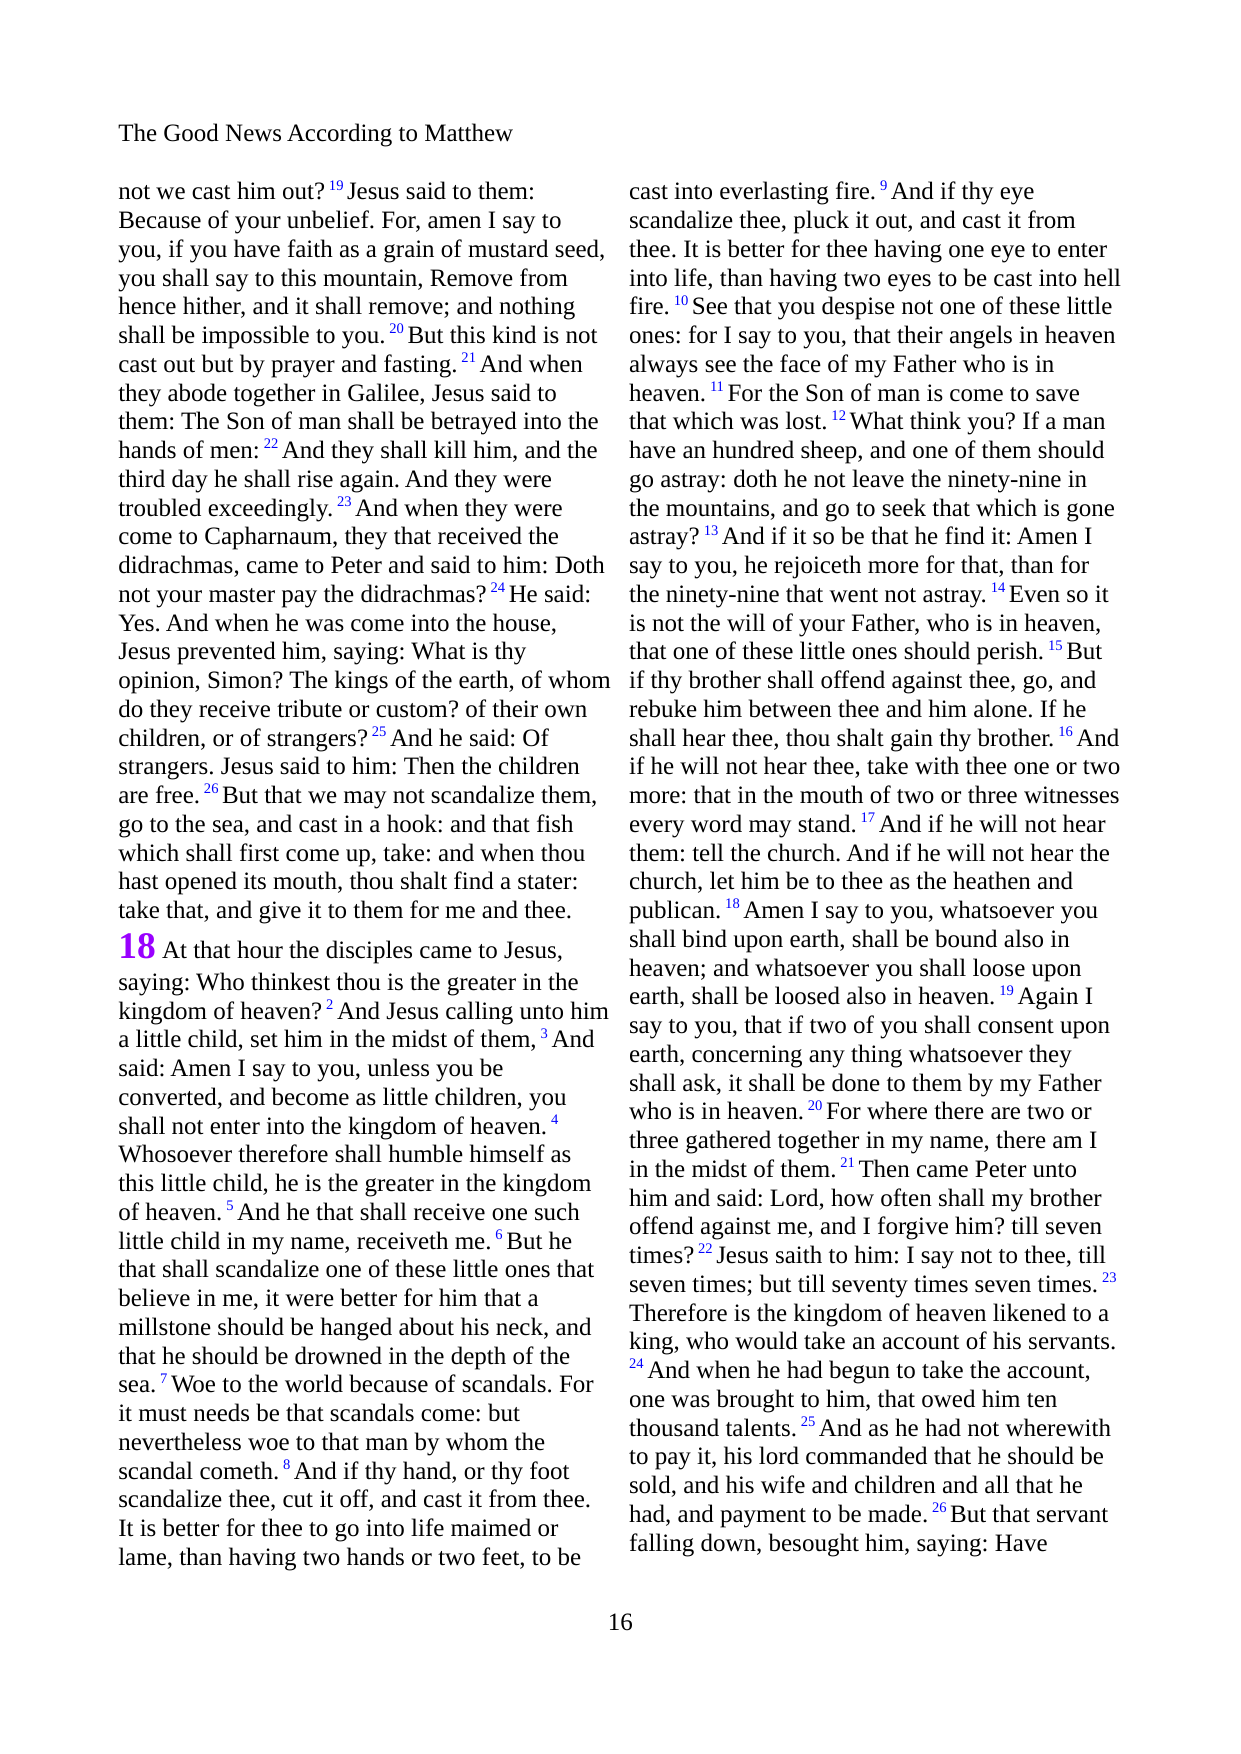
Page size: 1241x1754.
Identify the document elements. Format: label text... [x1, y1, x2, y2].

text cast into everlasting fire. 9 And if thy eye scandalize thee, pluck it out, and cast it from thee. It is better for thee having one eye to enter into life, than having two eyes to be cast into hell fire. 10 See that you despise not one of these little ones: for I say to you, that their angels in heaven always see the face of my Father who is in heaven. 11 For the Son of man is come to save that which was lost. 12 What think you? If a man have an hundred sheep, and one of them should go astray: doth he not leave the ninety-nine in the mountains, and go to seek that which is gone astray? 13 And if it so be that he find it: Amen I say to you, he rejoiceth more for that, than for the ninety-nine that went not astray. 14 Even so it is not the will of your Father, who is in heaven, that one of these little ones should perish. 15 But if thy brother shall offend against thee, go, and rebuke him between thee and him alone. If he shall hear thee, thou shalt gain thy brother. 16 And if he will not hear thee, take with thee one or two more: that in the mouth of two or three witnesses every word may stand. 17 And if he will not hear them: tell the church. And if he will not hear the church, let him be to thee as the heathen and publican. 18 Amen I say to you, whatsoever you shall bind upon earth, shall be bound also in heaven; and whatsoever you shall loose upon earth, shall be loosed also in heaven. 19 Again I say to you, that if two of you shall consent upon earth, concerning any thing whatsoever they shall ask, it shall be done to them by my Father who is in heaven. 20 For where there are two or three gathered together in my name, there am I in the midst of them. 21 Then came Peter unto him and said: Lord, how often shall my brother offend against me, and I forgive him? till seven times? 22 Jesus saith to him: I say not to thee, till seven times; but till seventy times seven times. 23 Therefore is the kingdom of heaven likened to a king, who would take an account of his servants. 24 And when he had begun to take the account, one was brought to him, that owed him ten thousand talents. 25 And as he had not wherewith to pay it, his lord commanded that he should be sold, and his wife and children and all that he had, and payment to be made. 26 But that servant falling down, besought him, saying: Have [629, 176, 1122, 1556]
text 18 At that hour the disciples came to Jesus, saying: Who thinkest thou is the greater in the kingdom of heaven? 2 And Jesus calling unto him a little child, set him in the midst of them, 3 And said: Amen I say to you, unless you be converted, and become as little children, you shall not enter into the kingdom of heaven. 4 Whosoever therefore shall humble himself as this little child, he is the greater in the kingdom of heaven. 5 And he that shall receive one such little child in my name, receiveth me. 6 But he that shall scandalize one of these little ones that believe in me, it were better for him that a millstone should be hanged about his neck, and that he should be drowned in the depth of the sea. 7 Woe to the world because of scandals. For it must needs be that scandals come: but nevertheless woe to that man by whom the scandal cometh. 8 And if thy hand, or thy foot scandalize thee, cut it off, and cast it from thee. It is better for thee to go into life maimed or lame, than having two hands or two feet, to be [118, 924, 611, 1571]
text not we cast him out? 19 Jesus said to them: Because of your unbelief. For, amen I say to you, if you have faith as a grain of mustard seed, you shall say to this mountain, Remove from hence hither, and it shall remove; and nothing shall be impossible to you. 20 But this kind is not cast out but by prayer and fasting. 21 And when they abode together in Galilee, Jesus said to them: The Son of man shall be betrayed into the hands of men: 22 And they shall kill him, and the third day he shall rise again. And they were troubled exceedingly. 23 And when they were come to Capharnaum, they that received the didrachmas, came to Peter and said to him: Doth not your master pay the didrachmas? 24 He said: Yes. And when he was come into the house, Jesus prevented him, saying: What is thy opinion, Simon? The kings of the earth, of whom do they receive tribute or custom? of their own children, or of strangers? 25 And he said: Of strangers. Jesus said to him: Then the children are free. 26 But that we may not scandalize them, go to the sea, and cast in a hook: and that fish which shall first come up, take: and when thou hast opened its mouth, thou shalt find a stater: take that, and give it to them for me and thee. [118, 176, 611, 924]
